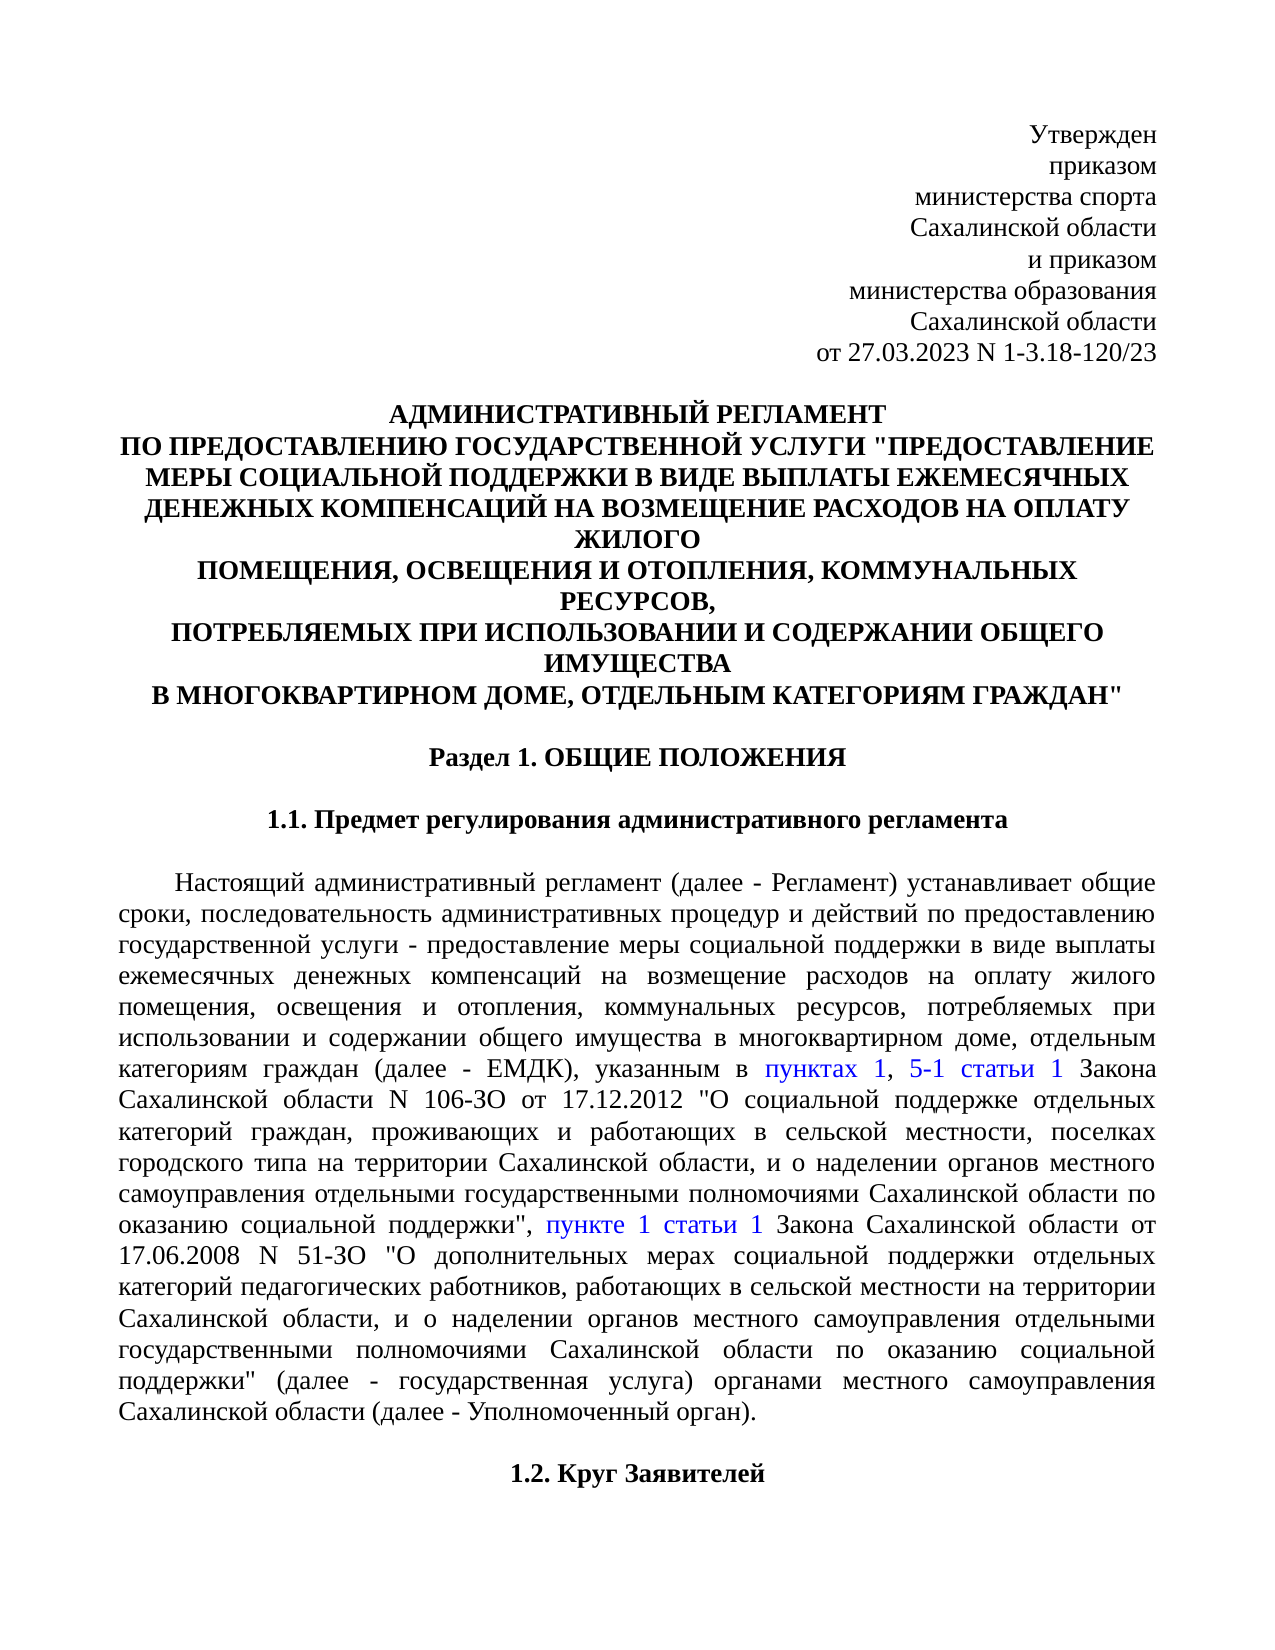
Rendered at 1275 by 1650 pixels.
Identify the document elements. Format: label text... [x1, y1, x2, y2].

text ПО ПРЕДОСТАВЛЕНИЮ ГОСУДАРСТВЕННОЙ УСЛУГИ "ПРЕДОСТАВЛЕНИЕ [118, 429, 1157, 461]
text ДЕНЕЖНЫХ КОМПЕНСАЦИЙ НА ВОЗМЕЩЕНИЕ РАСХОДОВ НА ОПЛАТУ ЖИЛОГО [118, 492, 1157, 554]
subtitle 1.1. Предмет регулирования административного регламента [118, 803, 1157, 834]
text министерства спорта [118, 180, 1157, 212]
subtitle Утвержден [118, 118, 1157, 149]
text Сахалинской области [118, 305, 1157, 336]
subtitle 1.2. Круг Заявителей [118, 1457, 1157, 1488]
text Сахалинской области [118, 212, 1157, 243]
text и приказом [118, 243, 1157, 274]
text ПОМЕЩЕНИЯ, ОСВЕЩЕНИЯ И ОТОПЛЕНИЯ, КОММУНАЛЬНЫХ РЕСУРСОВ, [118, 554, 1157, 616]
text ПОТРЕБЛЯЕМЫХ ПРИ ИСПОЛЬЗОВАНИИ И СОДЕРЖАНИИ ОБЩЕГО ИМУЩЕСТВА [118, 616, 1157, 679]
text от 27.03.2023 N 1-3.18-120/23 [118, 336, 1157, 367]
text В МНОГОКВАРТИРНОМ ДОМЕ, ОТДЕЛЬНЫМ КАТЕГОРИЯМ ГРАЖДАН" [118, 679, 1157, 710]
subtitle Раздел 1. ОБЩИЕ ПОЛОЖЕНИЯ [118, 741, 1157, 772]
text Настоящий административный регламент (далее - Регламент) устанавливает общие сроки, последовательность административных процедур и действий по предоставлению государственной услуги - предоставление меры социальной поддержки в виде выплаты ежемесячных денежных компенсаций на возмещение расходов на оплату жилого помещения, освещения и отопления, коммунальных ресурсов, потребляемых при использовании и содержании общего имущества в многоквартирном доме, отдельным категориям граждан (далее - ЕМДК), указанным в пунктах 1, 5-1 статьи 1 Закона Сахалинской области N 106-ЗО от 17.12.2012 "О социальной поддержке отдельных категорий граждан, проживающих и работающих в сельской местности, поселках городского типа на территории Сахалинской области, и о наделении органов местного самоуправления отдельными государственными полномочиями Сахалинской области по оказанию социальной поддержки", пункте 1 статьи 1 Закона Сахалинской области от 17.06.2008 N 51-ЗО "О дополнительных мерах социальной поддержки отдельных категорий педагогических работников, работающих в сельской местности на территории Сахалинской области, и о наделении органов местного самоуправления отдельными государственными полномочиями Сахалинской области по оказанию социальной поддержки" (далее - государственная услуга) органами местного самоуправления Сахалинской области (далее - Уполномоченный орган). [118, 866, 1157, 1426]
text министерства образования [118, 274, 1157, 305]
text МЕРЫ СОЦИАЛЬНОЙ ПОДДЕРЖКИ В ВИДЕ ВЫПЛАТЫ ЕЖЕМЕСЯЧНЫХ [118, 461, 1157, 492]
text приказом [118, 149, 1157, 180]
text АДМИНИСТРАТИВНЫЙ РЕГЛАМЕНТ [118, 398, 1157, 429]
